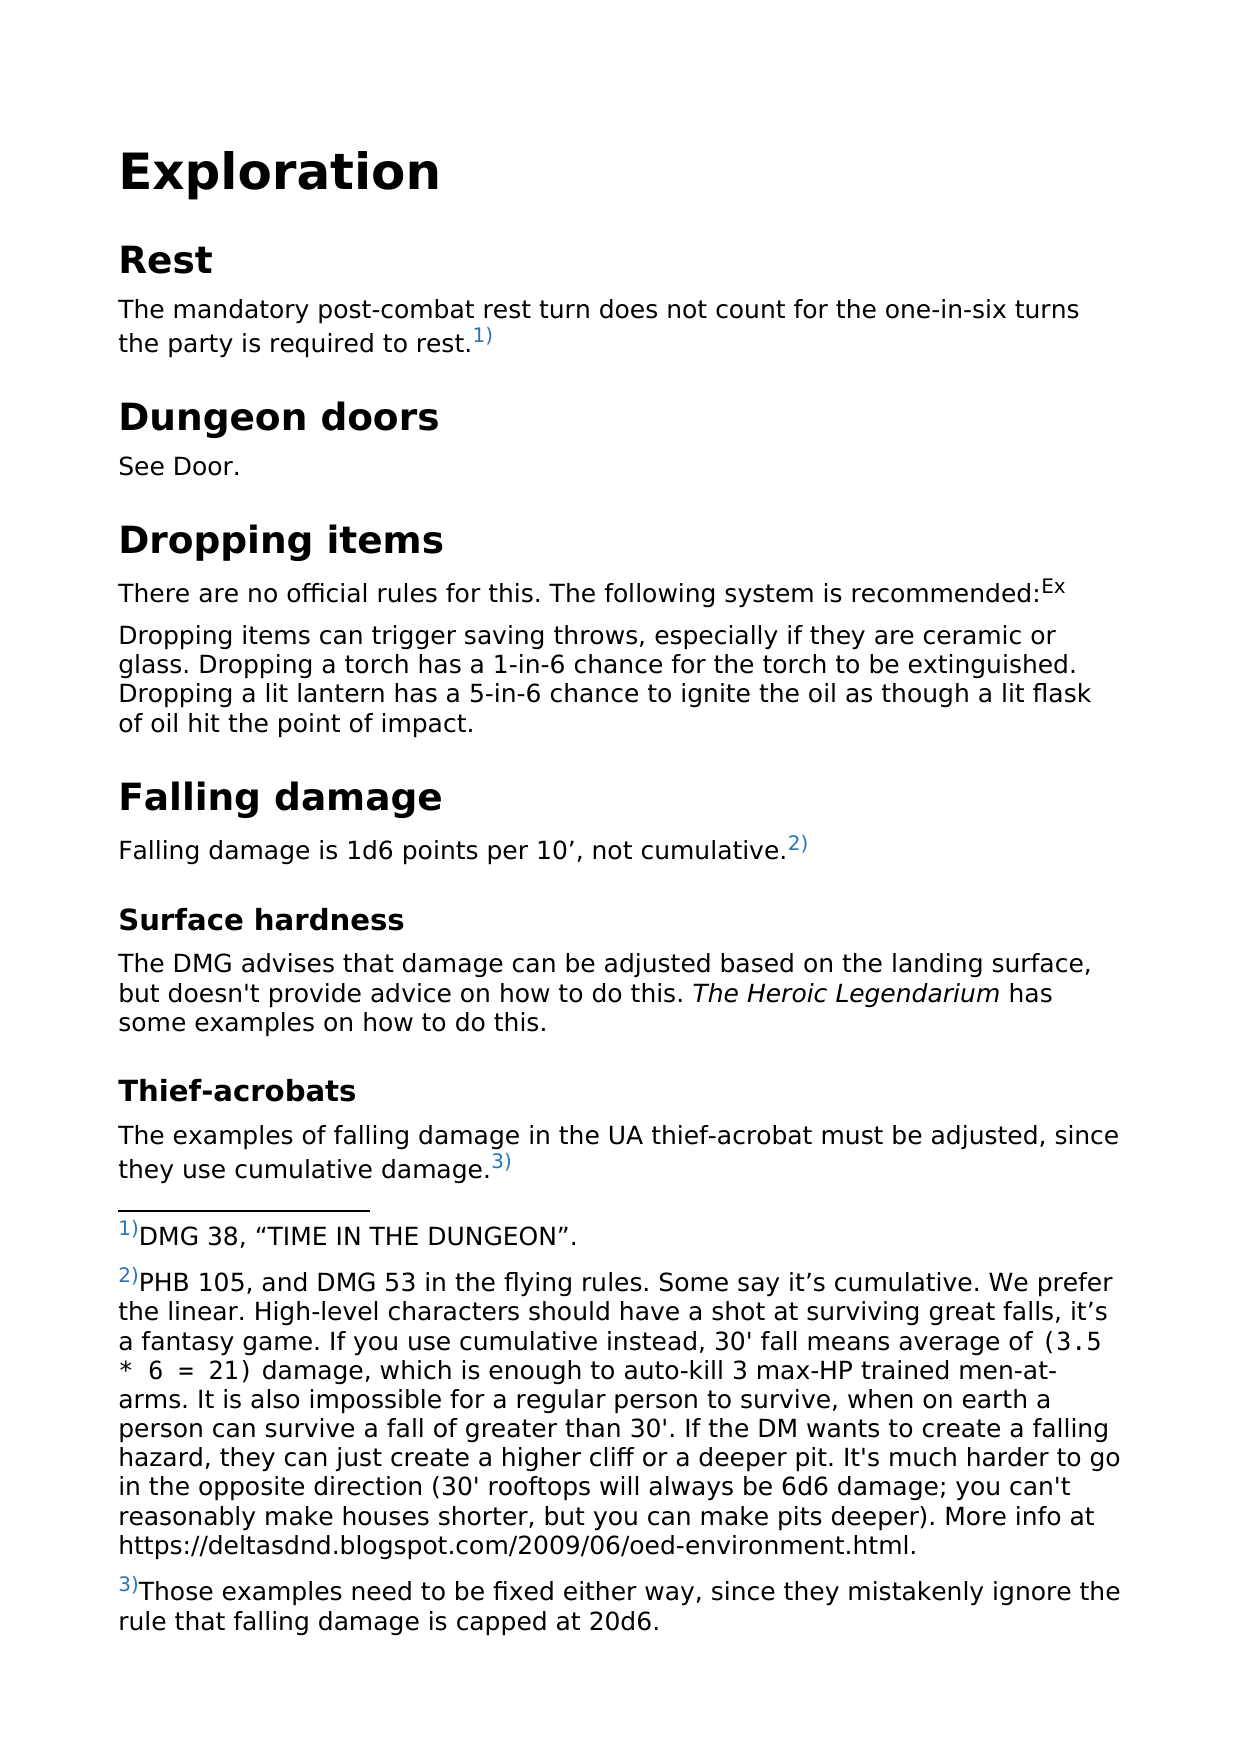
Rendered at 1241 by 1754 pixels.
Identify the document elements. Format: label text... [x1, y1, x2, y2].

text Dropping items can trigger saving throws, especially if they are ceramic or glass. Dropping a torch has a 1-in-6 chance for the torch to be extinguished. Dropping a lit lantern has a 5-in-6 chance to ignite the oil as though a lit flask of oil hit the point of impact. [118, 621, 1122, 738]
text DMG 38, “TIME IN THE DUNGEON”. [118, 1217, 1122, 1251]
text There are no official rules for this. The following system is recommended:Ex [118, 575, 1122, 609]
text The DMG advises that damage can be adjusted based on the landing surface, but doesn't provide advice on how to do this. The Heroic Legendarium has some examples on how to do this. [118, 949, 1122, 1037]
subtitle Dropping items [118, 518, 1122, 562]
subtitle Falling damage [118, 775, 1122, 819]
text PHB 105, and DMG 53 in the flying rules. Some say it’s cumulative. We prefer the linear. High-level characters should have a shot at surviving great falls, it’s a fantasy game. If you use cumulative instead, 30' fall means average of (3.5 * 6 = 21) damage, which is enough to auto-kill 3 max-HP trained men-at-arms. It is also impossible for a regular person to survive, when on earth a person can survive a fall of greater than 30'. If the DM wants to create a falling hazard, they can just create a higher cliff or a deeper pit. It's much harder to go in the opposite direction (30' rooftops will always be 6d6 damage; you can't reasonably make houses shorter, but you can make pits deeper). More info at https://deltasdnd.blogspot.com/2009/06/oed-environment.html. [118, 1263, 1122, 1560]
subtitle Surface hardness [118, 903, 1122, 937]
subtitle Thief-acrobats [118, 1074, 1122, 1108]
text The examples of falling damage in the UA thief-acrobat must be adjusted, since they use cumulative damage. [118, 1121, 1122, 1184]
text Those examples need to be fixed either way, since they mistakenly ignore the rule that falling damage is capped at 20d6. [118, 1573, 1122, 1636]
subtitle Rest [118, 239, 1122, 282]
text Falling damage is 1d6 points per 10’, not cumulative. [118, 832, 1122, 866]
subtitle Exploration [118, 143, 1122, 201]
text See Door. [118, 452, 1122, 481]
subtitle Dungeon doors [118, 396, 1122, 439]
text The mandatory post-combat rest turn does not count for the one-in-six turns the party is required to rest. [118, 295, 1122, 358]
